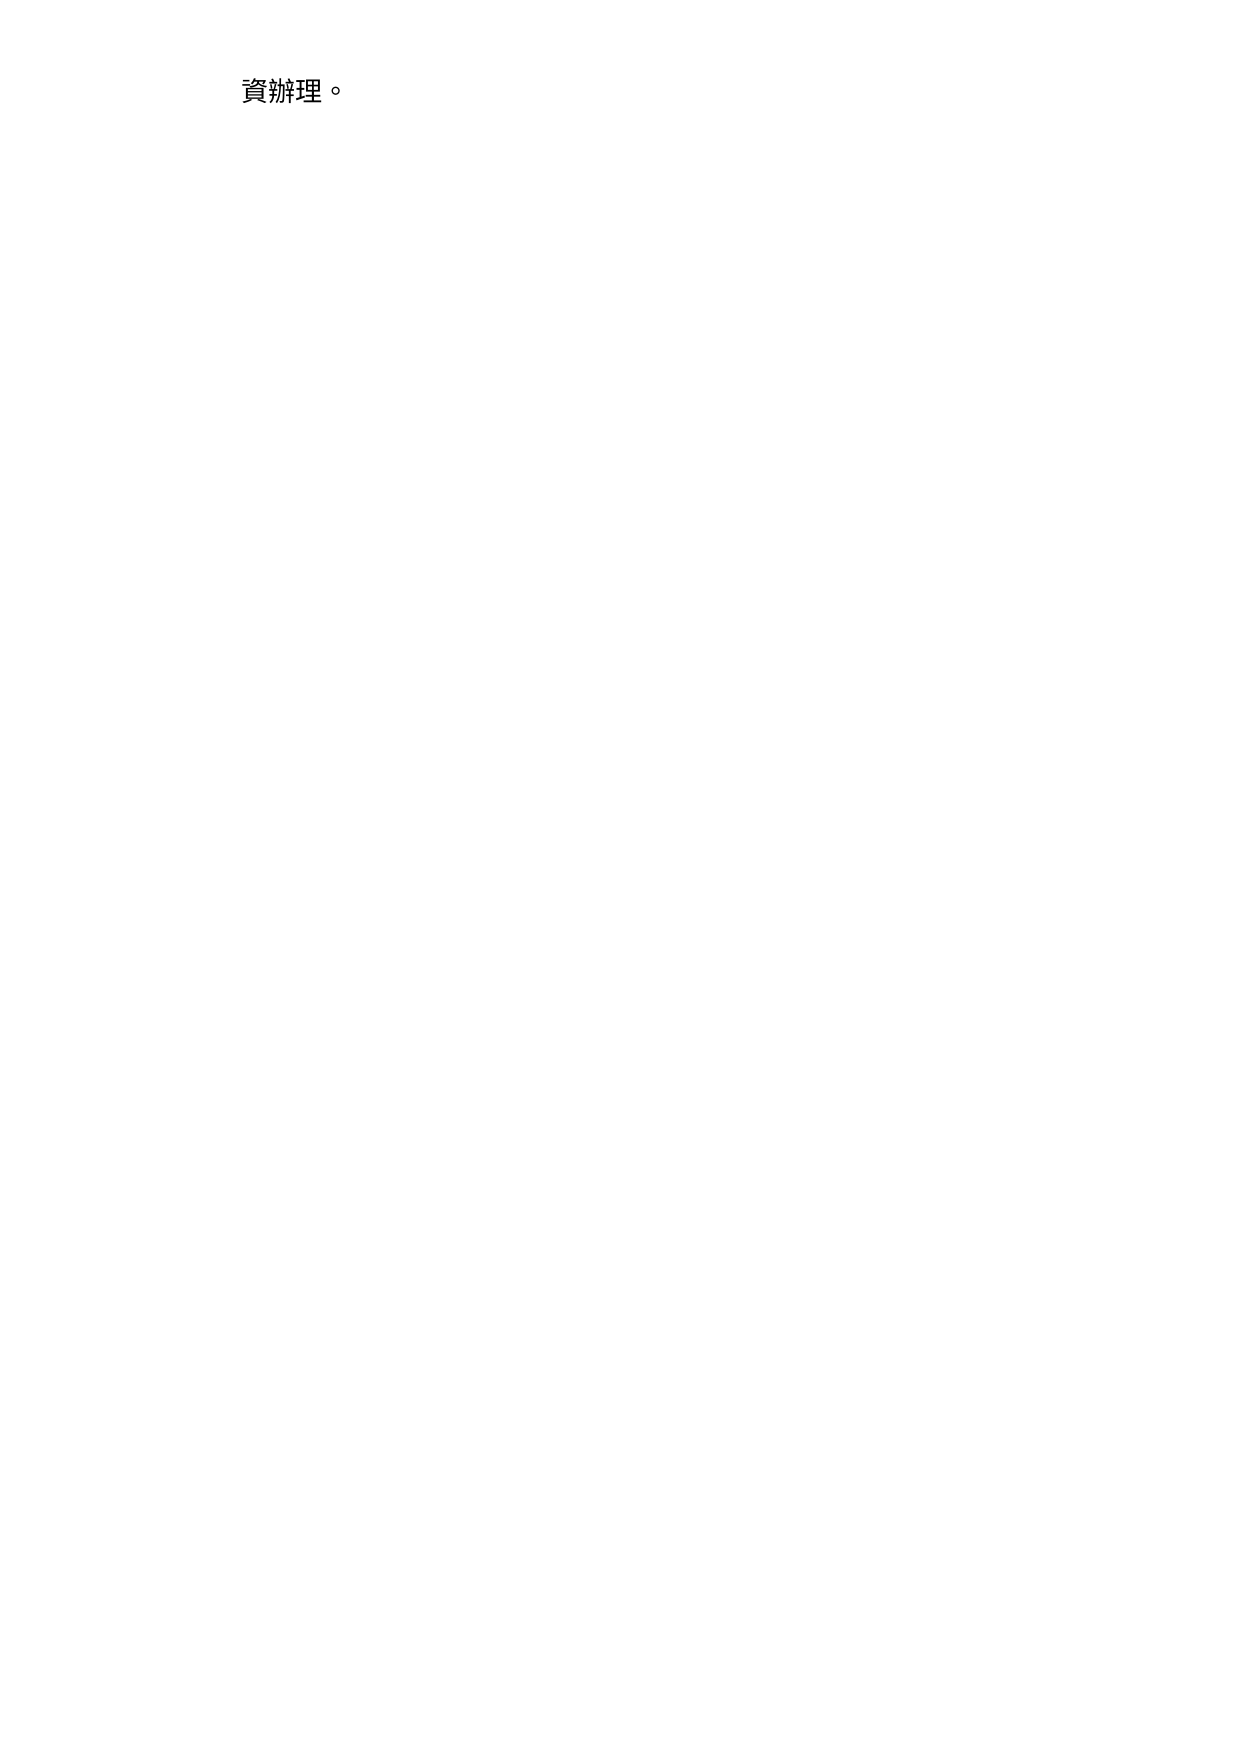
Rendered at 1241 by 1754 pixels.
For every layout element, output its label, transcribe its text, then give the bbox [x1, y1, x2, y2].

text 資辦理。 [187, 64, 1053, 110]
